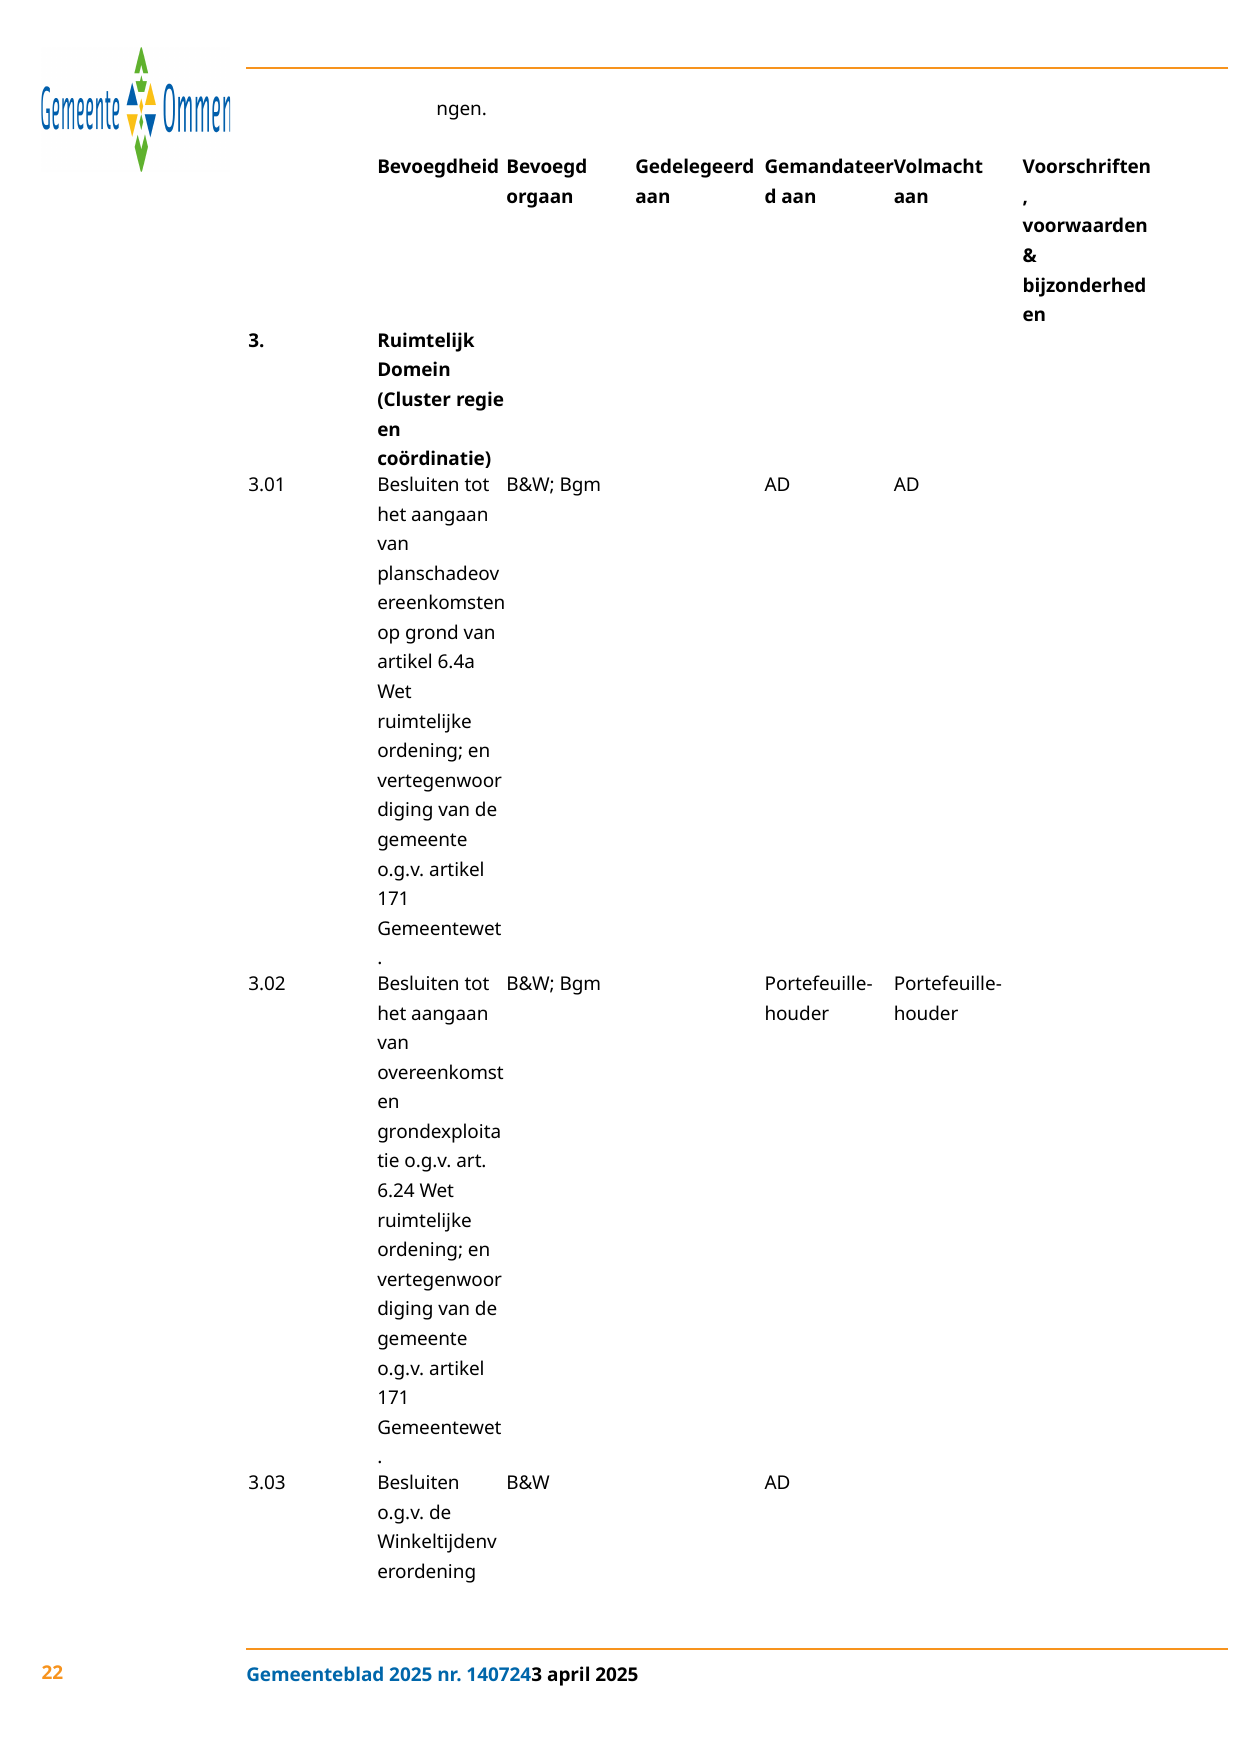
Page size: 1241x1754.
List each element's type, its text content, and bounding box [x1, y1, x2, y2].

table_cell B&W [506, 1469, 635, 1584]
table_cell 3.01 [248, 471, 377, 970]
table_cell [1023, 970, 1152, 1469]
table_cell [506, 327, 635, 471]
table_cell [635, 1469, 764, 1584]
table_cell 3.03 [248, 1469, 377, 1584]
table_header Bevoegdheid [377, 154, 506, 327]
table_cell [248, 95, 377, 121]
table_cell AD [894, 471, 1022, 970]
table_cell [1023, 327, 1152, 471]
picture [41, 47, 231, 172]
table_header [248, 154, 377, 327]
table_cell Besluiten tot het aangaan van planschadeovereenkomsten op grond van artikel 6.4a Wet ruimtelijke ordening; en vertegenwoordiging van de gemeente o.g.v. artikel 171 Gemeentewet. [377, 471, 506, 970]
table_header Gedelegeerd aan [635, 154, 764, 327]
table_cell [1023, 471, 1152, 970]
table_cell [1023, 1469, 1152, 1584]
table_header Volmacht aan [894, 154, 1022, 327]
table_cell 3.02 [248, 970, 377, 1469]
table_cell [1023, 95, 1152, 121]
table_cell ngen. [377, 95, 506, 121]
table_cell [635, 95, 764, 121]
table_cell [635, 327, 764, 471]
table_cell Portefeuille-houder [764, 970, 893, 1469]
table_cell Ruimtelijk Domein (Cluster regie en coördinatie) [377, 327, 506, 471]
table_header Bevoegd orgaan [506, 154, 635, 327]
table_cell [635, 970, 764, 1469]
table_cell 3. [248, 327, 377, 471]
table_cell [764, 327, 893, 471]
table_header Voorschriften, voorwaarden & bijzonderheden [1023, 154, 1152, 327]
table_cell [635, 471, 764, 970]
table_cell [764, 95, 893, 121]
table_cell [894, 327, 1022, 471]
table_header Gemandateerd aan [764, 154, 893, 327]
table_cell AD [764, 1469, 893, 1584]
table_cell Portefeuille-houder [894, 970, 1022, 1469]
table_cell [894, 95, 1022, 121]
table_cell Besluiten tot het aangaan van overeenkomsten grondexploitatie o.g.v. art. 6.24 Wet ruimtelijke ordening; en vertegenwoordiging van de gemeente o.g.v. artikel 171 Gemeentewet. [377, 970, 506, 1469]
table_cell [506, 95, 635, 121]
table_cell B&W; Bgm [506, 970, 635, 1469]
table_cell B&W; Bgm [506, 471, 635, 970]
table_cell Besluiten o.g.v. de Winkeltijdenverordening [377, 1469, 506, 1584]
table_cell AD [764, 471, 893, 970]
table_cell [894, 1469, 1022, 1584]
